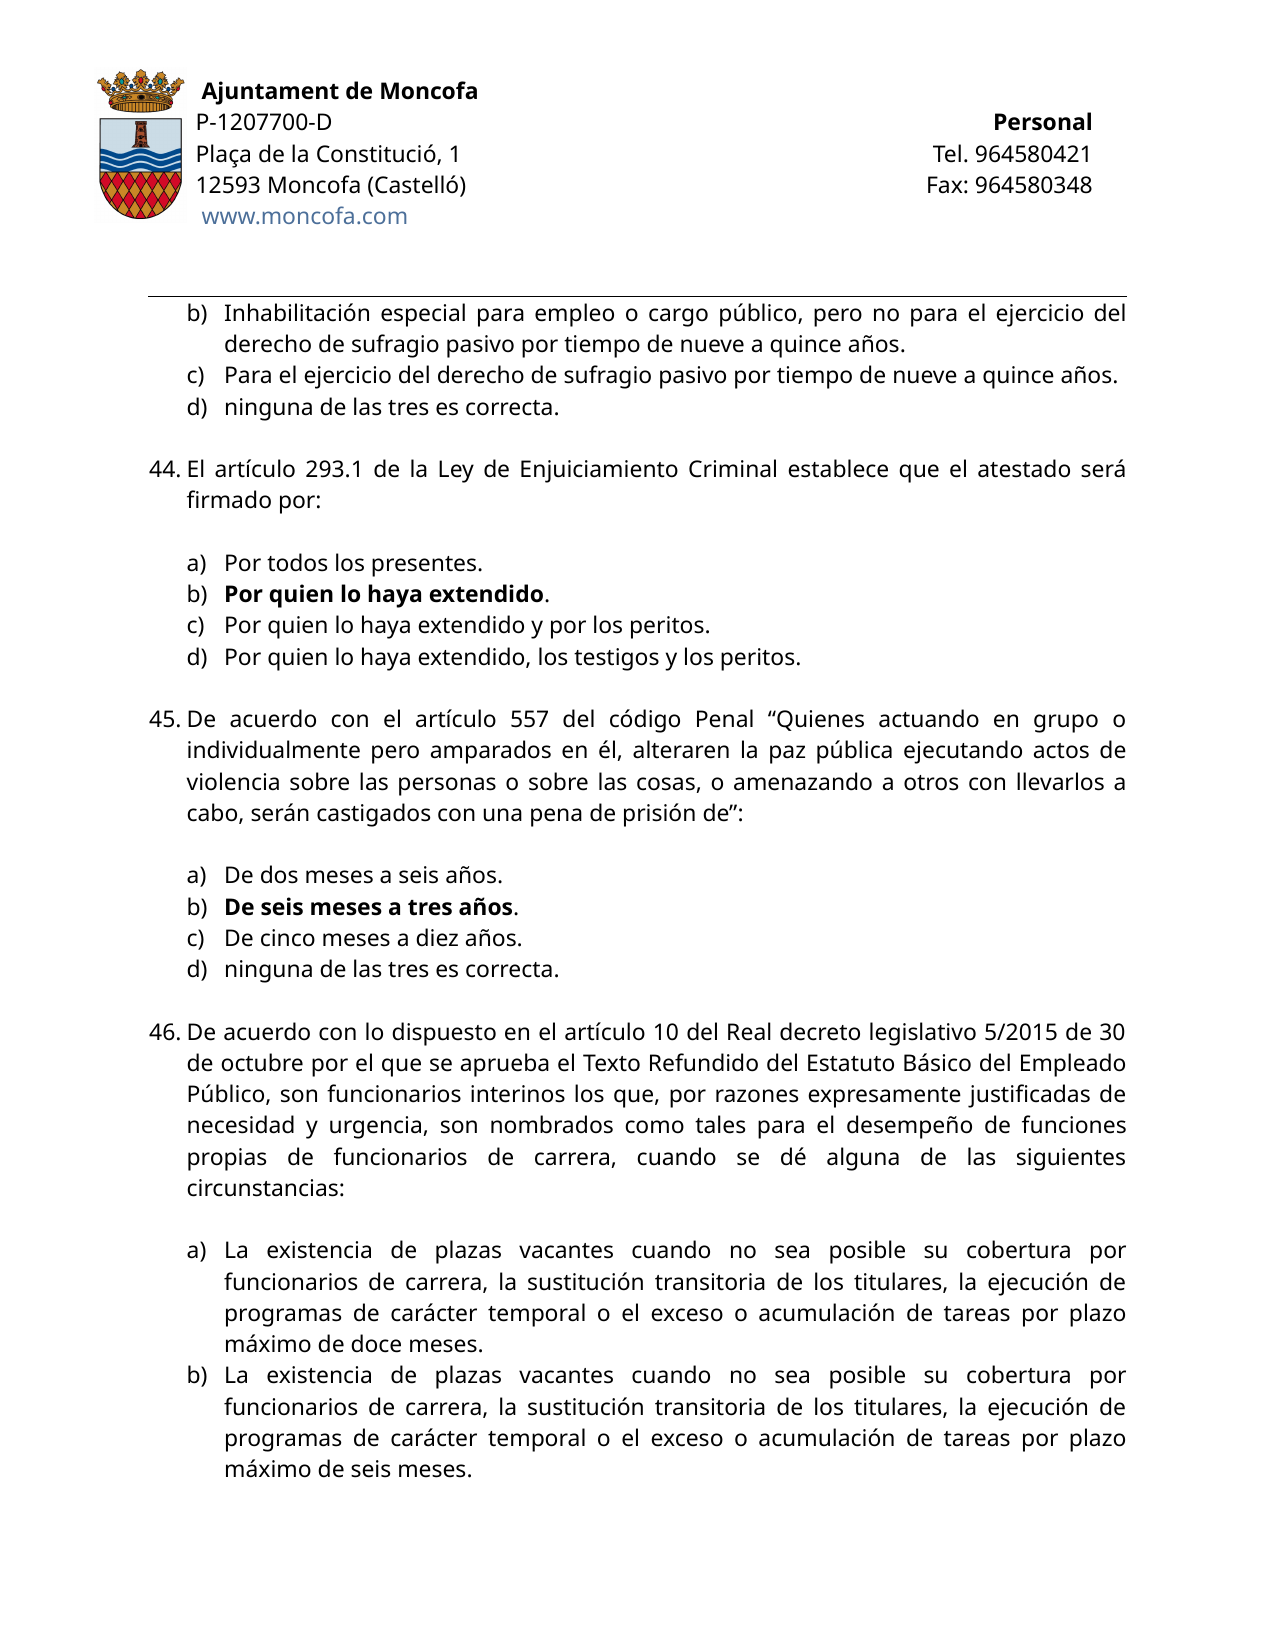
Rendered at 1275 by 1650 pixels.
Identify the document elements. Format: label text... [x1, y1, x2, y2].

picture [93, 67, 187, 223]
list De dos meses a seis años. [186, 859, 1127, 891]
list La existencia de plazas vacantes cuando no sea posible su cobertura por funcionarios de carrera, la sustitución transitoria de los titulares, la ejecución de programas de carácter temporal o el exceso o acumulación de tareas por plazo máximo de doce meses. [186, 1234, 1127, 1359]
list La existencia de plazas vacantes cuando no sea posible su cobertura por funcionarios de carrera, la sustitución transitoria de los titulares, la ejecución de programas de carácter temporal o el exceso o acumulación de tareas por plazo máximo de seis meses. [186, 1359, 1127, 1484]
list Por quien lo haya extendido y por los peritos. [186, 609, 1127, 641]
list Por todos los presentes. [186, 547, 1127, 578]
list Por quien lo haya extendido, los testigos y los peritos. [186, 641, 1127, 672]
list ninguna de las tres es correcta. [186, 953, 1127, 984]
list De seis meses a tres años. [186, 891, 1127, 922]
list ninguna de las tres es correcta. [186, 391, 1127, 422]
list El artículo 293.1 de la Ley de Enjuiciamiento Criminal establece que el atestado será firmado por: [149, 453, 1127, 516]
list Para el ejercicio del derecho de sufragio pasivo por tiempo de nueve a quince años. [186, 359, 1127, 391]
list De acuerdo con lo dispuesto en el artículo 10 del Real decreto legislativo 5/2015 de 30 de octubre por el que se aprueba el Texto Refundido del Estatuto Básico del Empleado Público, son funcionarios interinos los que, por razones expresamente justificadas de necesidad y urgencia, son nombrados como tales para el desempeño de funciones propias de funcionarios de carrera, cuando se dé alguna de las siguientes circunstancias: [149, 1016, 1127, 1203]
list Inhabilitación especial para empleo o cargo público, pero no para el ejercicio del derecho de sufragio pasivo por tiempo de nueve a quince años. [186, 297, 1127, 359]
list De acuerdo con el artículo 557 del código Penal “Quienes actuando en grupo o individualmente pero amparados en él, alteraren la paz pública ejecutando actos de violencia sobre las personas o sobre las cosas, o amenazando a otros con llevarlos a cabo, serán castigados con una pena de prisión de”: [149, 703, 1127, 828]
list Por quien lo haya extendido. [186, 578, 1127, 609]
list De cinco meses a diez años. [186, 922, 1127, 953]
